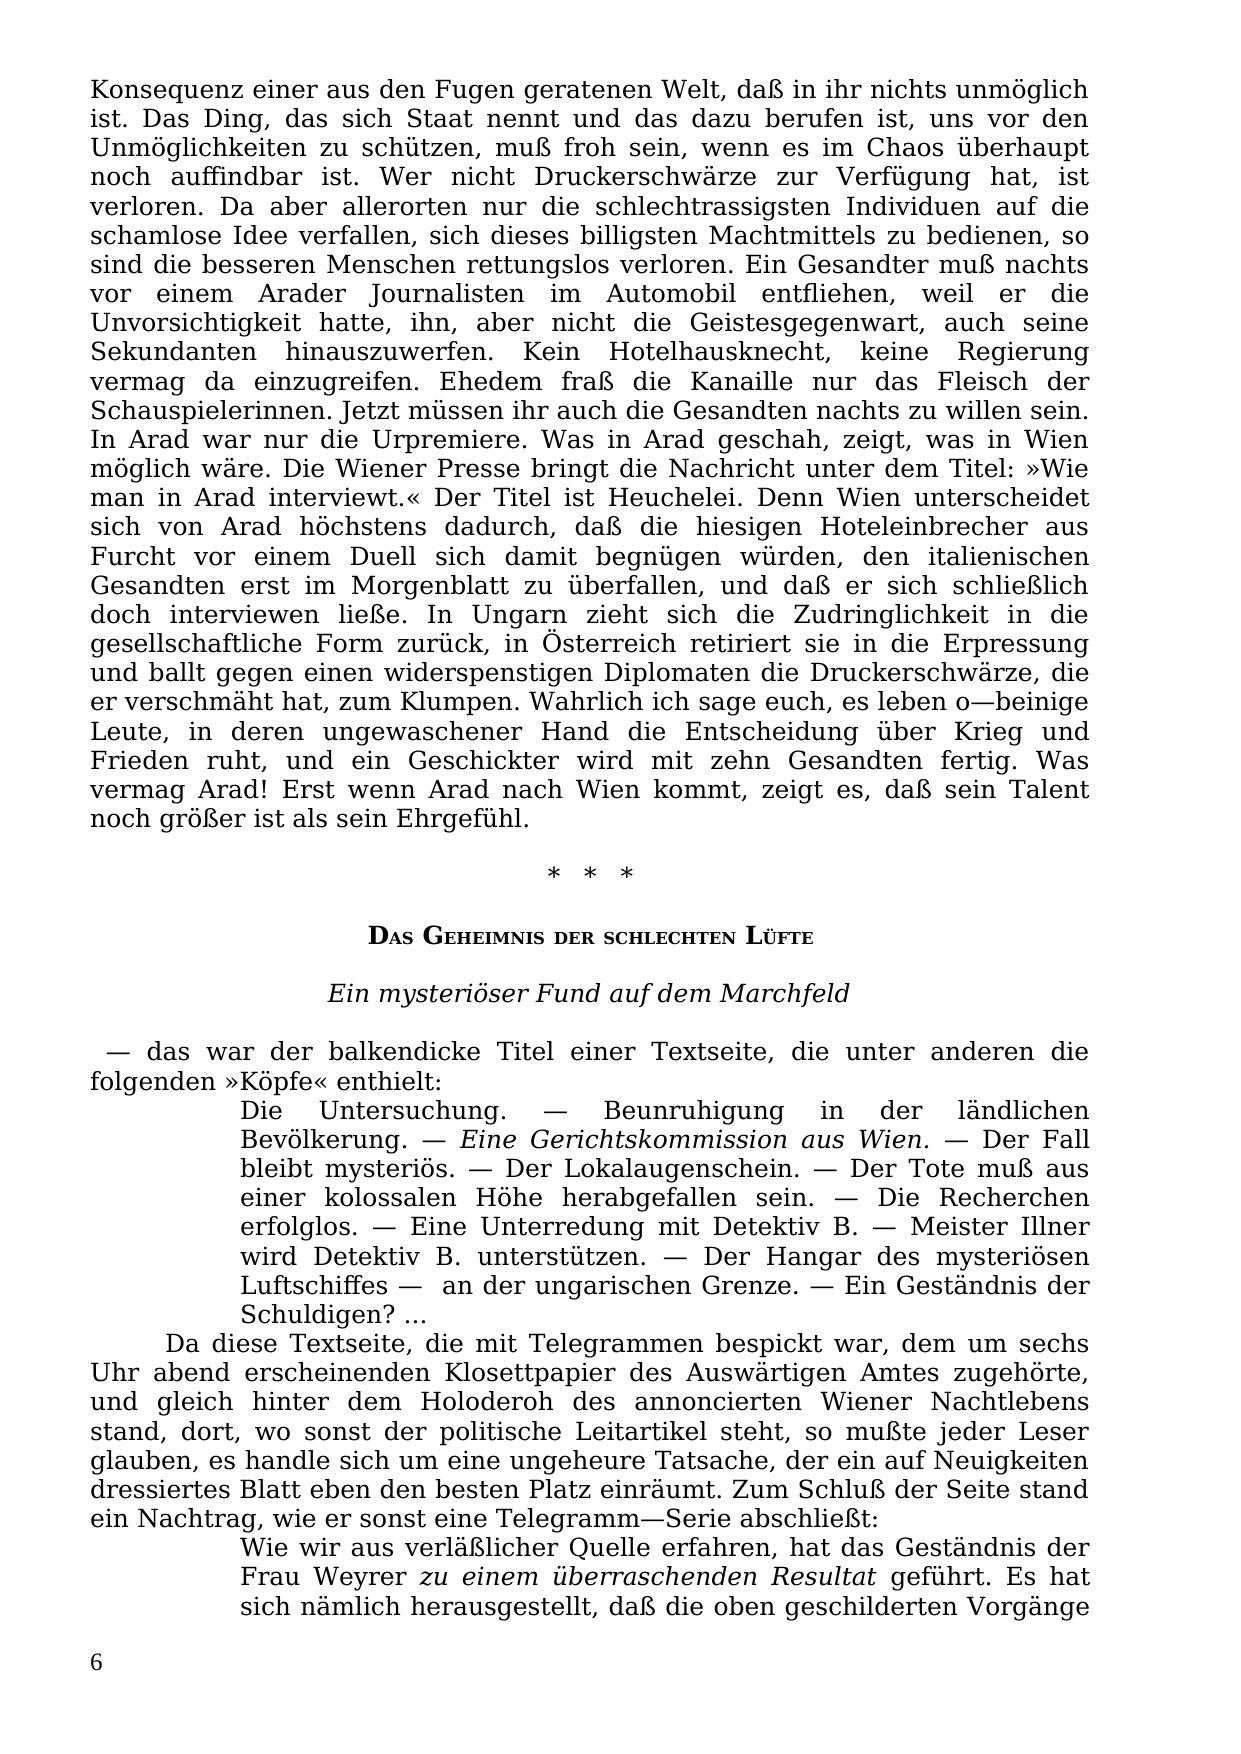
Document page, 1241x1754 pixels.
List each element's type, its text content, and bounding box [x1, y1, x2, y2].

text Das Geheimnis der schlechten Lüfte [90, 892, 1091, 950]
text Da diese Textseite, die mit Telegrammen bespickt war, dem um sechs Uhr abend erscheinenden Klosettpapier des Auswärtigen Amtes zugehörte, und gleich hinter dem Holoderoh des annoncierten Wiener Nachtlebens stand, dort, wo sonst der politische Leitartikel steht, so mußte jeder Leser glauben, es handle sich um eine ungeheure Tatsache, der ein auf Neuigkeiten dressiertes Blatt eben den besten Platz einräumt. Zum Schluß der Seite stand ein Nachtrag, wie er sonst eine Telegramm—Serie abschließt: [90, 1329, 1091, 1533]
text Die Untersuchung. — Beunruhigung in der ländlichen Bevölkerung. — Eine Gerichtskommission aus Wien. — Der Fall bleibt mysteriös. — Der Lokalaugenschein. — Der Tote muß aus einer kolossalen Höhe herabgefallen sein. — Die Recherchen erfolglos. — Eine Unterredung mit Detektiv B. — Meister Illner wird Detektiv B. unterstützen. — Der Hangar des mysteriösen Luftschiffes — an der ungarischen Grenze. — Ein Geständnis der Schuldigen? ... [240, 1096, 1091, 1329]
text Ein mysteriöser Fund auf dem Marchfeld [90, 979, 1091, 1008]
text * * * [90, 862, 1091, 892]
text Wie wir aus verläßlicher Quelle erfahren, hat das Geständnis der Frau Weyrer zu einem überraschenden Resultat geführt. Es hat sich nämlich herausgestellt, daß die oben geschilderten Vorgänge [240, 1533, 1091, 1621]
text — das war der balkendicke Titel einer Textseite, die unter anderen die folgenden »Köpfe« enthielt: [90, 1037, 1091, 1096]
text Konsequenz einer aus den Fugen geratenen Welt, daß in ihr nichts unmöglich ist. Das Ding, das sich Staat nennt und das dazu berufen ist, uns vor den Unmöglichkeiten zu schützen, muß froh sein, wenn es im Chaos überhaupt noch auffindbar ist. Wer nicht Druckerschwärze zur Verfügung hat, ist verloren. Da aber allerorten nur die schlechtrassigsten Individuen auf die schamlose Idee verfallen, sich dieses billigsten Machtmittels zu bedienen, so sind die besseren Menschen rettungslos verloren. Ein Gesandter muß nachts vor einem Arader Journalisten im Automobil entfliehen, weil er die Unvorsichtigkeit hatte, ihn, aber nicht die Geistesgegenwart, auch seine Sekundanten hinauszuwerfen. Kein Hotelhausknecht, keine Regierung vermag da einzugreifen. Ehedem fraß die Kanaille nur das Fleisch der Schauspielerinnen. Jetzt müssen ihr auch die Gesandten nachts zu willen sein. In Arad war nur die Urpremiere. Was in Arad geschah, zeigt, was in Wien möglich wäre. Die Wiener Presse bringt die Nachricht unter dem Titel: »Wie man in Arad interviewt.« Der Titel ist Heuchelei. Denn Wien unterscheidet sich von Arad höchstens dadurch, daß die hiesigen Hoteleinbrecher aus Furcht vor einem Duell sich damit begnügen würden, den italienischen Gesandten erst im Morgenblatt zu überfallen, und daß er sich schließlich doch interviewen ließe. In Ungarn zieht sich die Zudringlichkeit in die gesellschaftliche Form zurück, in Österreich retiriert sie in die Erpressung und ballt gegen einen widerspenstigen Diplomaten die Druckerschwärze, die er verschmäht hat, zum Klumpen. Wahrlich ich sage euch, es leben o—beinige Leute, in deren ungewaschener Hand die Entscheidung über Krieg und Frieden ruht, und ein Geschickter wird mit zehn Gesandten fertig. Was vermag Arad! Erst wenn Arad nach Wien kommt, zeigt es, daß sein Talent noch größer ist als sein Ehrgefühl. [90, 75, 1091, 833]
